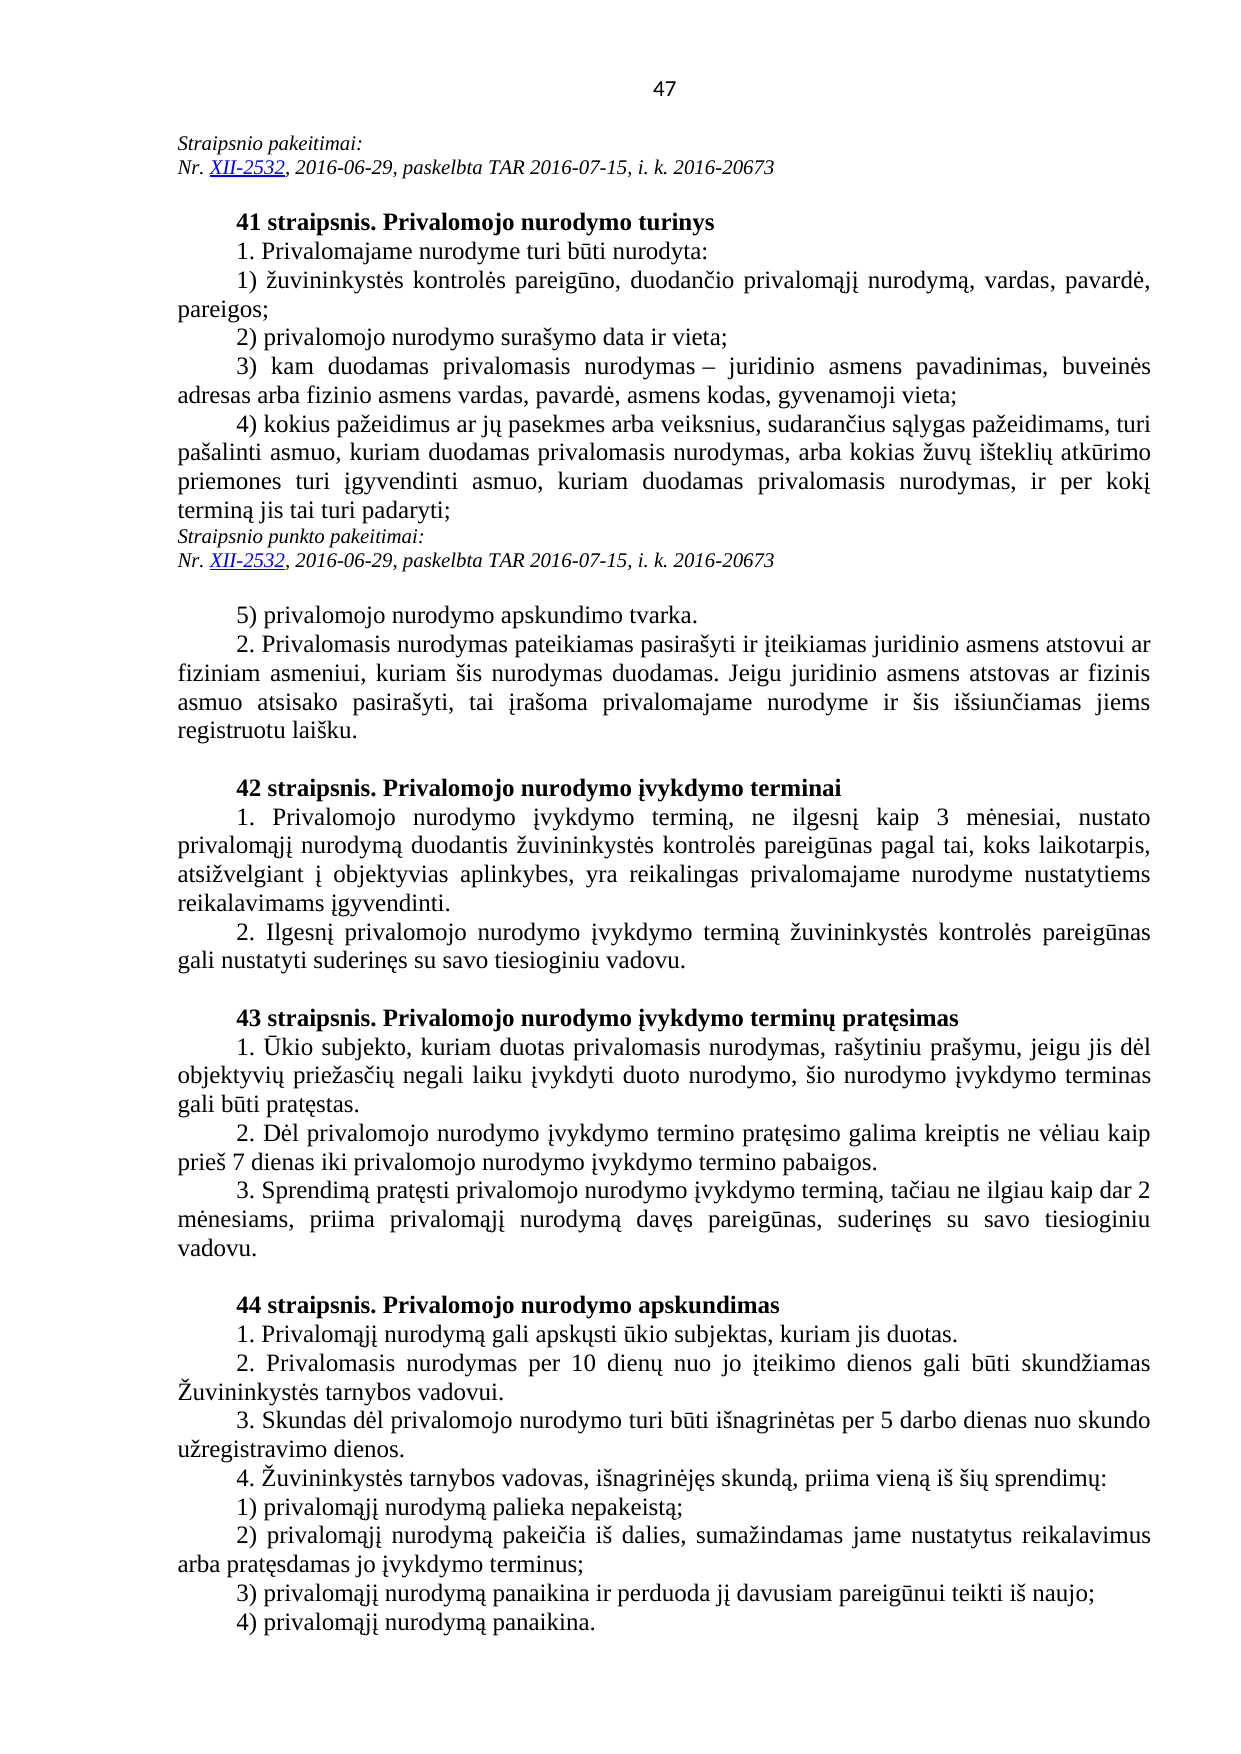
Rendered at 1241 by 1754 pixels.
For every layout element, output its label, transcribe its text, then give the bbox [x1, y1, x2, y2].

text 4) kokius pažeidimus ar jų pasekmes arba veiksnius, sudarančius sąlygas pažeidimams, turi pašalinti asmuo, kuriam duodamas privalomasis nurodymas, arba kokias žuvų išteklių atkūrimo priemones turi įgyvendinti asmuo, kuriam duodamas privalomasis nurodymas, ir per kokį terminą jis tai turi padaryti; [177, 409, 1152, 524]
text Nr. XII-2532, 2016-06-29, paskelbta TAR 2016-07-15, i. k. 2016-20673 [177, 548, 1152, 572]
text 1. Privalomajame nurodyme turi būti nurodyta: [177, 236, 1152, 265]
text Straipsnio punkto pakeitimai: [177, 524, 1152, 548]
text 1) žuvininkystės kontrolės pareigūno, duodančio privalomąjį nurodymą, vardas, pavardė, pareigos; [177, 265, 1152, 322]
text 1. Privalomąjį nurodymą gali apskųsti ūkio subjektas, kuriam jis duotas. [177, 1319, 1152, 1348]
text 1. Ūkio subjekto, kuriam duotas privalomasis nurodymas, rašytiniu prašymu, jeigu jis dėl objektyvių priežasčių negali laiku įvykdyti duoto nurodymo, šio nurodymo įvykdymo terminas gali būti pratęstas. [177, 1032, 1152, 1118]
text 1) privalomąjį nurodymą palieka nepakeistą; [177, 1492, 1152, 1521]
text 2) privalomojo nurodymo surašymo data ir vieta; [177, 322, 1152, 351]
text 4. Žuvininkystės tarnybos vadovas, išnagrinėjęs skundą, priima vieną iš šių sprendimų: [177, 1463, 1152, 1492]
text 3) privalomąjį nurodymą panaikina ir perduoda jį davusiam pareigūnui teikti iš naujo; [177, 1578, 1152, 1607]
text 5) privalomojo nurodymo apskundimo tvarka. [177, 601, 1152, 629]
text Straipsnio pakeitimai: [177, 131, 1152, 155]
text 44 straipsnis. Privalomojo nurodymo apskundimas [177, 1291, 1152, 1319]
text 2. Privalomasis nurodymas pateikiamas pasirašyti ir įteikiamas juridinio asmens atstovui ar fiziniam asmeniui, kuriam šis nurodymas duodamas. Jeigu juridinio asmens atstovas ar fizinis asmuo atsisako pasirašyti, tai įrašoma privalomajame nurodyme ir šis išsiunčiamas jiems registruotu laišku. [177, 629, 1152, 744]
text 2. Privalomasis nurodymas per 10 dienų nuo jo įteikimo dienos gali būti skundžiamas Žuvininkystės tarnybos vadovui. [177, 1348, 1152, 1406]
text Nr. XII-2532, 2016-06-29, paskelbta TAR 2016-07-15, i. k. 2016-20673 [177, 155, 1152, 179]
text 1. Privalomojo nurodymo įvykdymo terminą, ne ilgesnį kaip 3 mėnesiai, nustato privalomąjį nurodymą duodantis žuvininkystės kontrolės pareigūnas pagal tai, koks laikotarpis, atsižvelgiant į objektyvias aplinkybes, yra reikalingas privalomajame nurodyme nustatytiems reikalavimams įgyvendinti. [177, 802, 1152, 917]
text 42 straipsnis. Privalomojo nurodymo įvykdymo terminai [177, 773, 1152, 802]
text 43 straipsnis. Privalomojo nurodymo įvykdymo terminų pratęsimas [177, 1003, 1152, 1032]
text 4) privalomąjį nurodymą panaikina. [177, 1607, 1152, 1636]
text 2. Ilgesnį privalomojo nurodymo įvykdymo terminą žuvininkystės kontrolės pareigūnas gali nustatyti suderinęs su savo tiesioginiu vadovu. [177, 917, 1152, 974]
text 2) privalomąjį nurodymą pakeičia iš dalies, sumažindamas jame nustatytus reikalavimus arba pratęsdamas jo įvykdymo terminus; [177, 1521, 1152, 1578]
text 3. Skundas dėl privalomojo nurodymo turi būti išnagrinėtas per 5 darbo dienas nuo skundo užregistravimo dienos. [177, 1406, 1152, 1463]
text 2. Dėl privalomojo nurodymo įvykdymo termino pratęsimo galima kreiptis ne vėliau kaip prieš 7 dienas iki privalomojo nurodymo įvykdymo termino pabaigos. [177, 1118, 1152, 1176]
text 41 straipsnis. Privalomojo nurodymo turinys [177, 207, 1152, 236]
text 3. Sprendimą pratęsti privalomojo nurodymo įvykdymo terminą, tačiau ne ilgiau kaip dar 2 mėnesiams, priima privalomąjį nurodymą davęs pareigūnas, suderinęs su savo tiesioginiu vadovu. [177, 1176, 1152, 1262]
text 3) kam duodamas privalomasis nurodymas – juridinio asmens pavadinimas, buveinės adresas arba fizinio asmens vardas, pavardė, asmens kodas, gyvenamoji vieta; [177, 351, 1152, 409]
